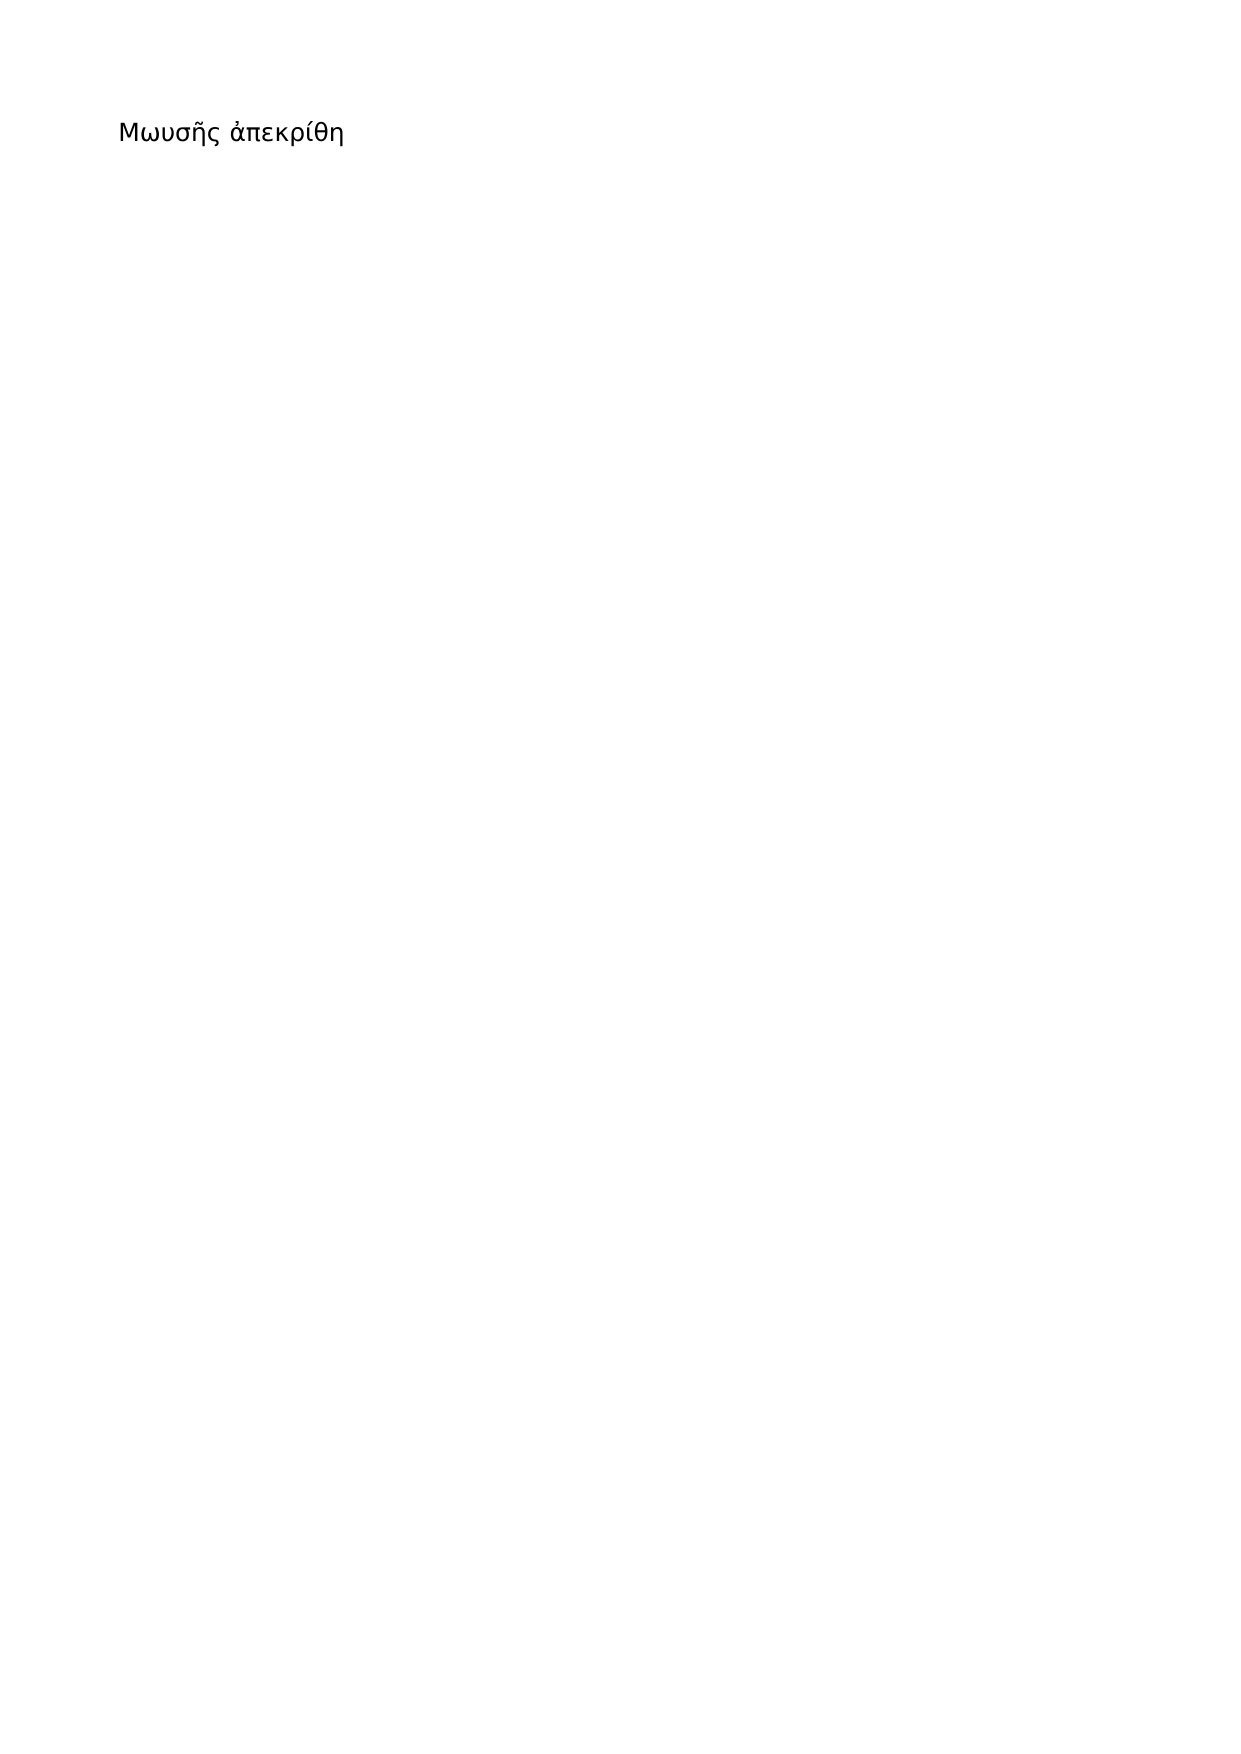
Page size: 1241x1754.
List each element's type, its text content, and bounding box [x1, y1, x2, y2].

text Μωυσῆς ἀπεκρίθη [118, 118, 1122, 147]
